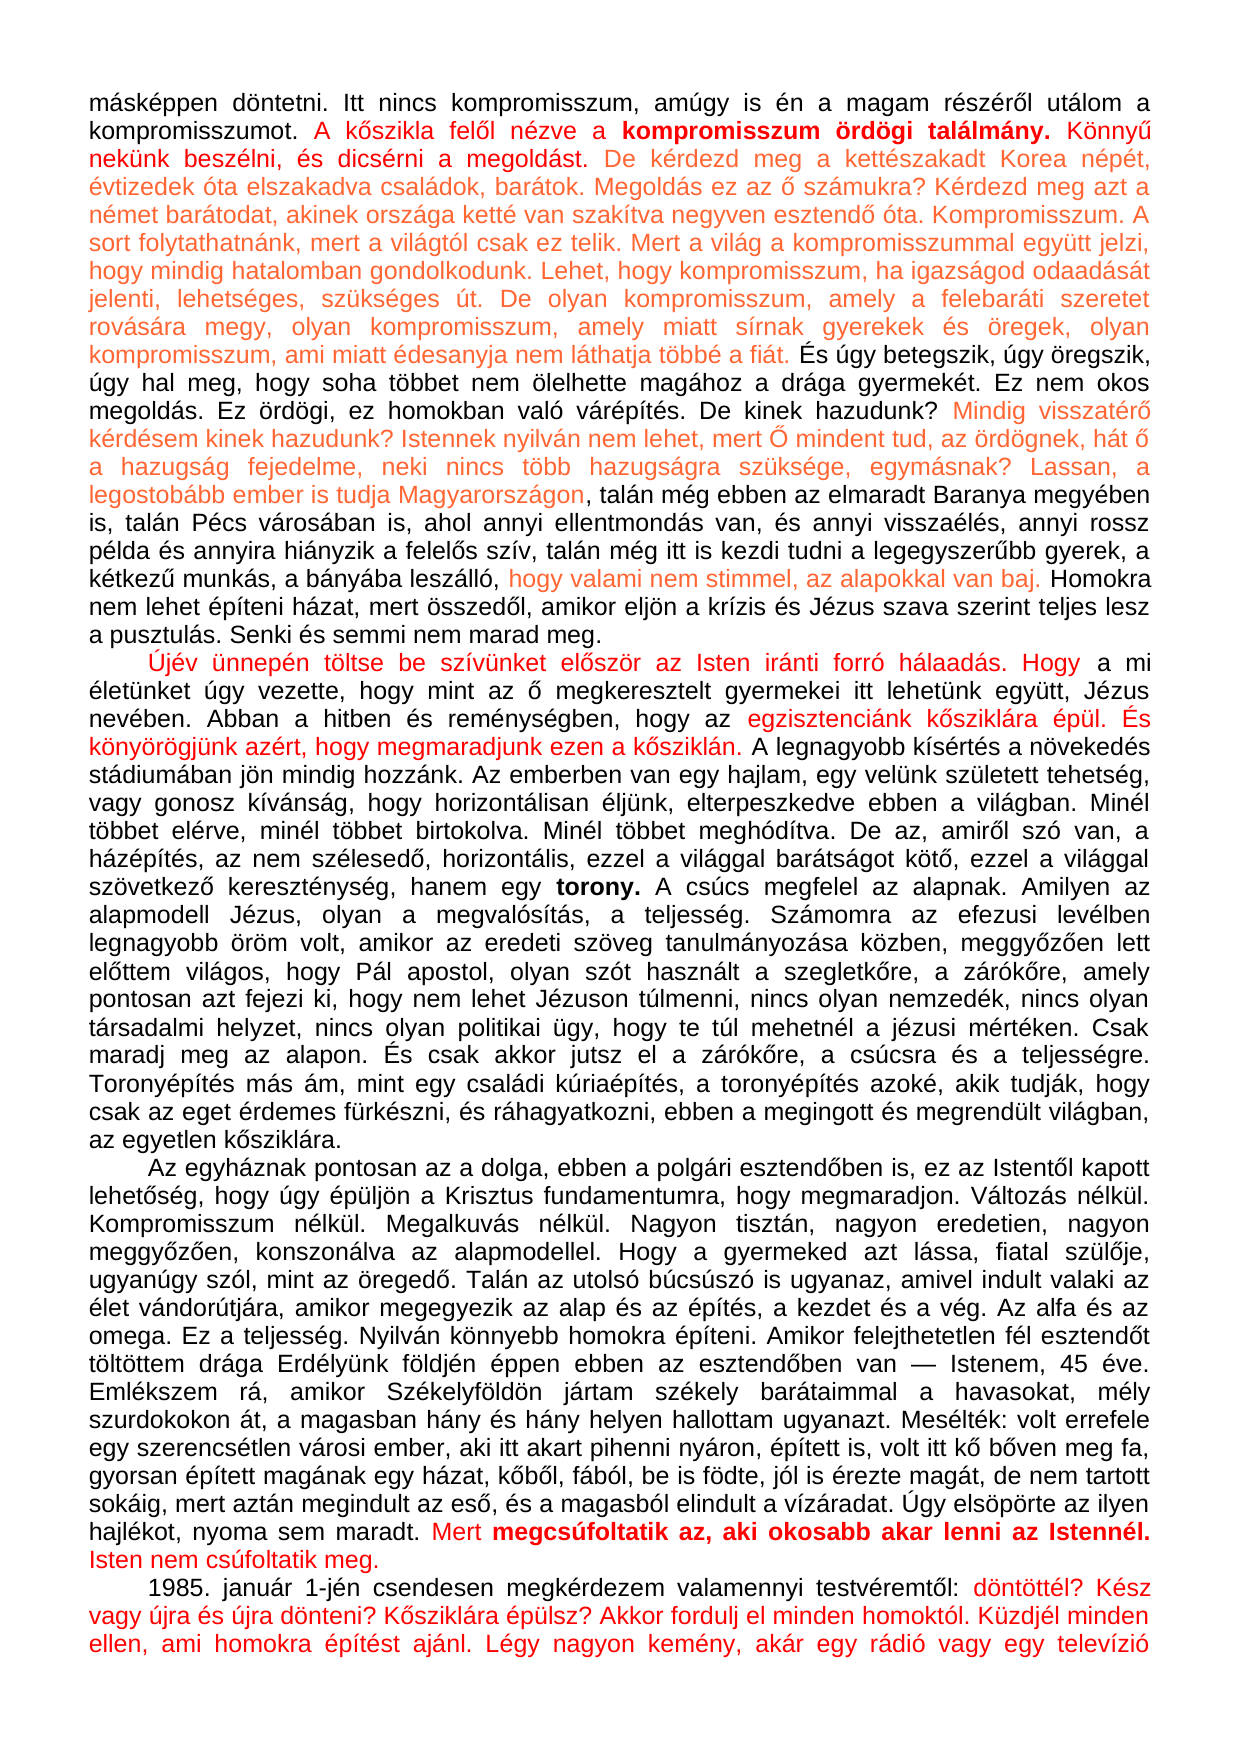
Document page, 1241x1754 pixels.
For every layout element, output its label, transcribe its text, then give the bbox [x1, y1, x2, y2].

text 1985. január 1-jén csendesen megkérdezem valamennyi testvéremtől: döntöttél? Kész vagy újra és újra dönteni? Kősziklára épülsz? Akkor fordulj el minden homoktól. Küzdjél minden ellen, ami homokra építést ajánl. Légy nagyon kemény, akár egy rádió vagy egy televízió [88, 1574, 1152, 1658]
text másképpen döntetni. Itt nincs kompromisszum, amúgy is én a magam részéről utálom a kompromisszumot. A kőszikla felől nézve a kompromisszum ördögi találmány. Könnyű nekünk beszélni, és dicsérni a megoldást. De kérdezd meg a kettészakadt Korea népét, évtizedek óta elszakadva családok, barátok. Megoldás ez az ő számukra? Kérdezd meg azt a német barátodat, akinek országa ketté van szakítva negyven esztendő óta. Kompromisszum. A sort folytathatnánk, mert a világtól csak ez telik. Mert a világ a kompromisszummal együtt jelzi, hogy mindig hatalomban gondolkodunk. Lehet, hogy kompromisszum, ha igazságod odaadását jelenti, lehetséges, szükséges út. De olyan kompromisszum, amely a felebaráti szeretet rovására megy, olyan kompromisszum, amely miatt sírnak gyerekek és öregek, olyan kompromisszum, ami miatt édesanyja nem láthatja többé a fiát. És úgy betegszik, úgy öregszik, úgy hal meg, hogy soha többet nem ölelhette magához a drága gyermekét. Ez nem okos megoldás. Ez ördögi, ez homokban való várépítés. De kinek hazudunk? Mindig visszatérő kérdésem kinek hazudunk? Istennek nyilván nem lehet, mert Ő mindent tud, az ördögnek, hát ő a hazugság fejedelme, neki nincs több hazugságra szüksége, egymásnak? Lassan, a legostobább ember is tudja Magyarországon, talán még ebben az elmaradt Baranya megyében is, talán Pécs városában is, ahol annyi ellentmondás van, és annyi visszaélés, annyi rossz példa és annyira hiányzik a felelős szív, talán még itt is kezdi tudni a legegyszerűbb gyerek, a kétkezű munkás, a bányába leszálló, hogy valami nem stimmel, az alapokkal van baj. Homokra nem lehet építeni házat, mert összedől, amikor eljön a krízis és Jézus szava szerint teljes lesz a pusztulás. Senki és semmi nem marad meg. [88, 88, 1152, 649]
text Az egyháznak pontosan az a dolga, ebben a polgári esztendőben is, ez az Istentől kapott lehetőség, hogy úgy épüljön a Krisztus fundamentumra, hogy megmaradjon. Változás nélkül. Kompromisszum nélkül. Megalkuvás nélkül. Nagyon tisztán, nagyon eredetien, nagyon meggyőzően, konszonálva az alapmodellel. Hogy a gyermeked azt lássa, fiatal szülője, ugyanúgy szól, mint az öregedő. Talán az utolsó búcsúszó is ugyanaz, amivel indult valaki az élet vándorútjára, amikor megegyezik az alap és az építés, a kezdet és a vég. Az alfa és az omega. Ez a teljesség. Nyilván könnyebb homokra építeni. Amikor felejthetetlen fél esztendőt töltöttem drága Erdélyünk földjén éppen ebben az esztendőben van — Istenem, 45 éve. Emlékszem rá, amikor Székelyföldön jártam székely barátaimmal a havasokat, mély szurdokokon át, a magasban hány és hány helyen hallottam ugyanazt. Mesélték: volt errefele egy szerencsétlen városi ember, aki itt akart pihenni nyáron, épített is, volt itt kő bőven meg fa, gyorsan épített magának egy házat, kőből, fából, be is födte, jól is érezte magát, de nem tartott sokáig, mert aztán megindult az eső, és a magasból elindult a vízáradat. Úgy elsöpörte az ilyen hajlékot, nyoma sem maradt. Mert megcsúfoltatik az, aki okosabb akar lenni az Istennél. Isten nem csúfoltatik meg. [88, 1153, 1152, 1574]
text Újév ünnepén töltse be szívünket először az Isten iránti forró hálaadás. Hogy a mi életünket úgy vezette, hogy mint az ő megkeresztelt gyermekei itt lehetünk együtt, Jézus nevében. Abban a hitben és reménységben, hogy az egzisztenciánk kősziklára épül. És könyörögjünk azért, hogy megmaradjunk ezen a kősziklán. A legnagyobb kísértés a növekedés stádiumában jön mindig hozzánk. Az emberben van egy hajlam, egy velünk született tehetség, vagy gonosz kívánság, hogy horizontálisan éljünk, elterpeszkedve ebben a világban. Minél többet elérve, minél többet birtokolva. Minél többet meghódítva. De az, amiről szó van, a házépítés, az nem szélesedő, horizontális, ezzel a világgal barátságot kötő, ezzel a világgal szövetkező kereszténység, hanem egy torony. A csúcs megfelel az alapnak. Amilyen az alapmodell Jézus, olyan a megvalósítás, a teljesség. Számomra az efezusi levélben legnagyobb öröm volt, amikor az eredeti szöveg tanulmányozása közben, meggyőzően lett előttem világos, hogy Pál apostol, olyan szót használt a szegletkőre, a zárókőre, amely pontosan azt fejezi ki, hogy nem lehet Jézuson túlmenni, nincs olyan nemzedék, nincs olyan társadalmi helyzet, nincs olyan politikai ügy, hogy te túl mehetnél a jézusi mértéken. Csak maradj meg az alapon. És csak akkor jutsz el a zárókőre, a csúcsra és a teljességre. Toronyépítés más ám, mint egy családi kúriaépítés, a toronyépítés azoké, akik tudják, hogy csak az eget érdemes fürkészni, és ráhagyatkozni, ebben a megingott és megrendült világban, az egyetlen kősziklára. [88, 649, 1152, 1153]
